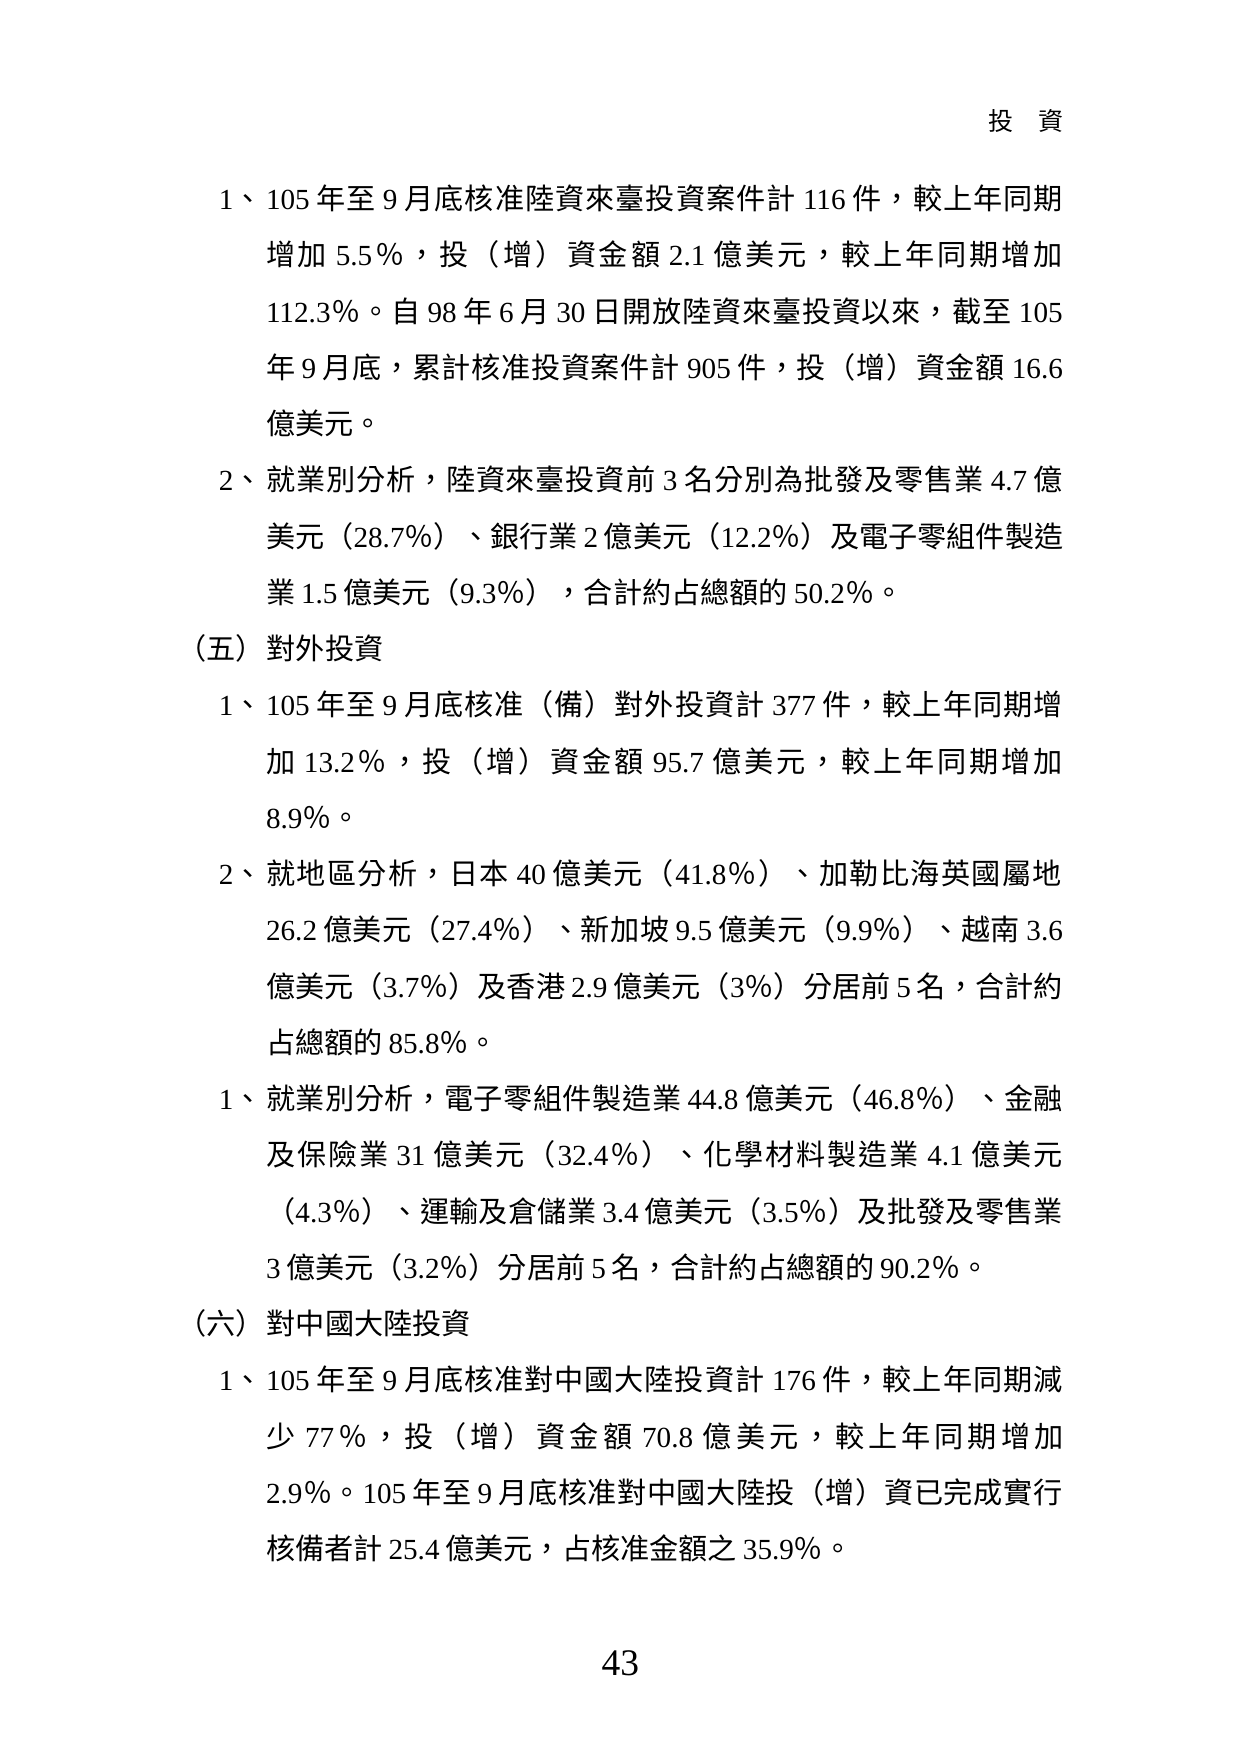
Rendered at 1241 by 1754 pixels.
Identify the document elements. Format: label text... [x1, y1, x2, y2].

list 就地區分析，日本40億美元（41.8％）、加勒比海英國屬地26.2億美元（27.4％）、新加坡9.5億美元（9.9％）、越南3.6億美元（3.7％）及香港2.9億美元（3％）分居前5名，合計約占總額的85.8％。 [218, 839, 1063, 1064]
list 105年至9月底核准陸資來臺投資案件計116件，較上年同期增加5.5％，投（增）資金額2.1億美元，較上年同期增加112.3％。自98年6月30日開放陸資來臺投資以來，截至105年9月底，累計核准投資案件計905件，投（增）資金額16.6億美元。 [218, 164, 1063, 446]
list 對外投資 [177, 614, 1063, 671]
list 就業別分析，電子零組件製造業44.8億美元（46.8％）、金融及保險業31億美元（32.4％）、化學材料製造業4.1億美元（4.3％）、運輸及倉儲業3.4億美元（3.5％）及批發及零售業3億美元（3.2％）分居前5名，合計約占總額的90.2％。 [218, 1064, 1063, 1289]
list 就業別分析，陸資來臺投資前3名分別為批發及零售業4.7億美元（28.7％）、銀行業2億美元（12.2％）及電子零組件製造業1.5億美元（9.3％），合計約占總額的50.2％。 [218, 446, 1063, 614]
list 105年至9月底核准對中國大陸投資計176件，較上年同期減少77％，投（增）資金額70.8億美元，較上年同期增加2.9％。105年至9月底核准對中國大陸投（增）資已完成實行核備者計25.4億美元，占核准金額之35.9％。 [218, 1346, 1063, 1571]
list 對中國大陸投資 [177, 1289, 1063, 1346]
list 105年至9月底核准（備）對外投資計377件，較上年同期增加13.2％，投（增）資金額95.7億美元，較上年同期增加8.9％。 [218, 671, 1063, 839]
